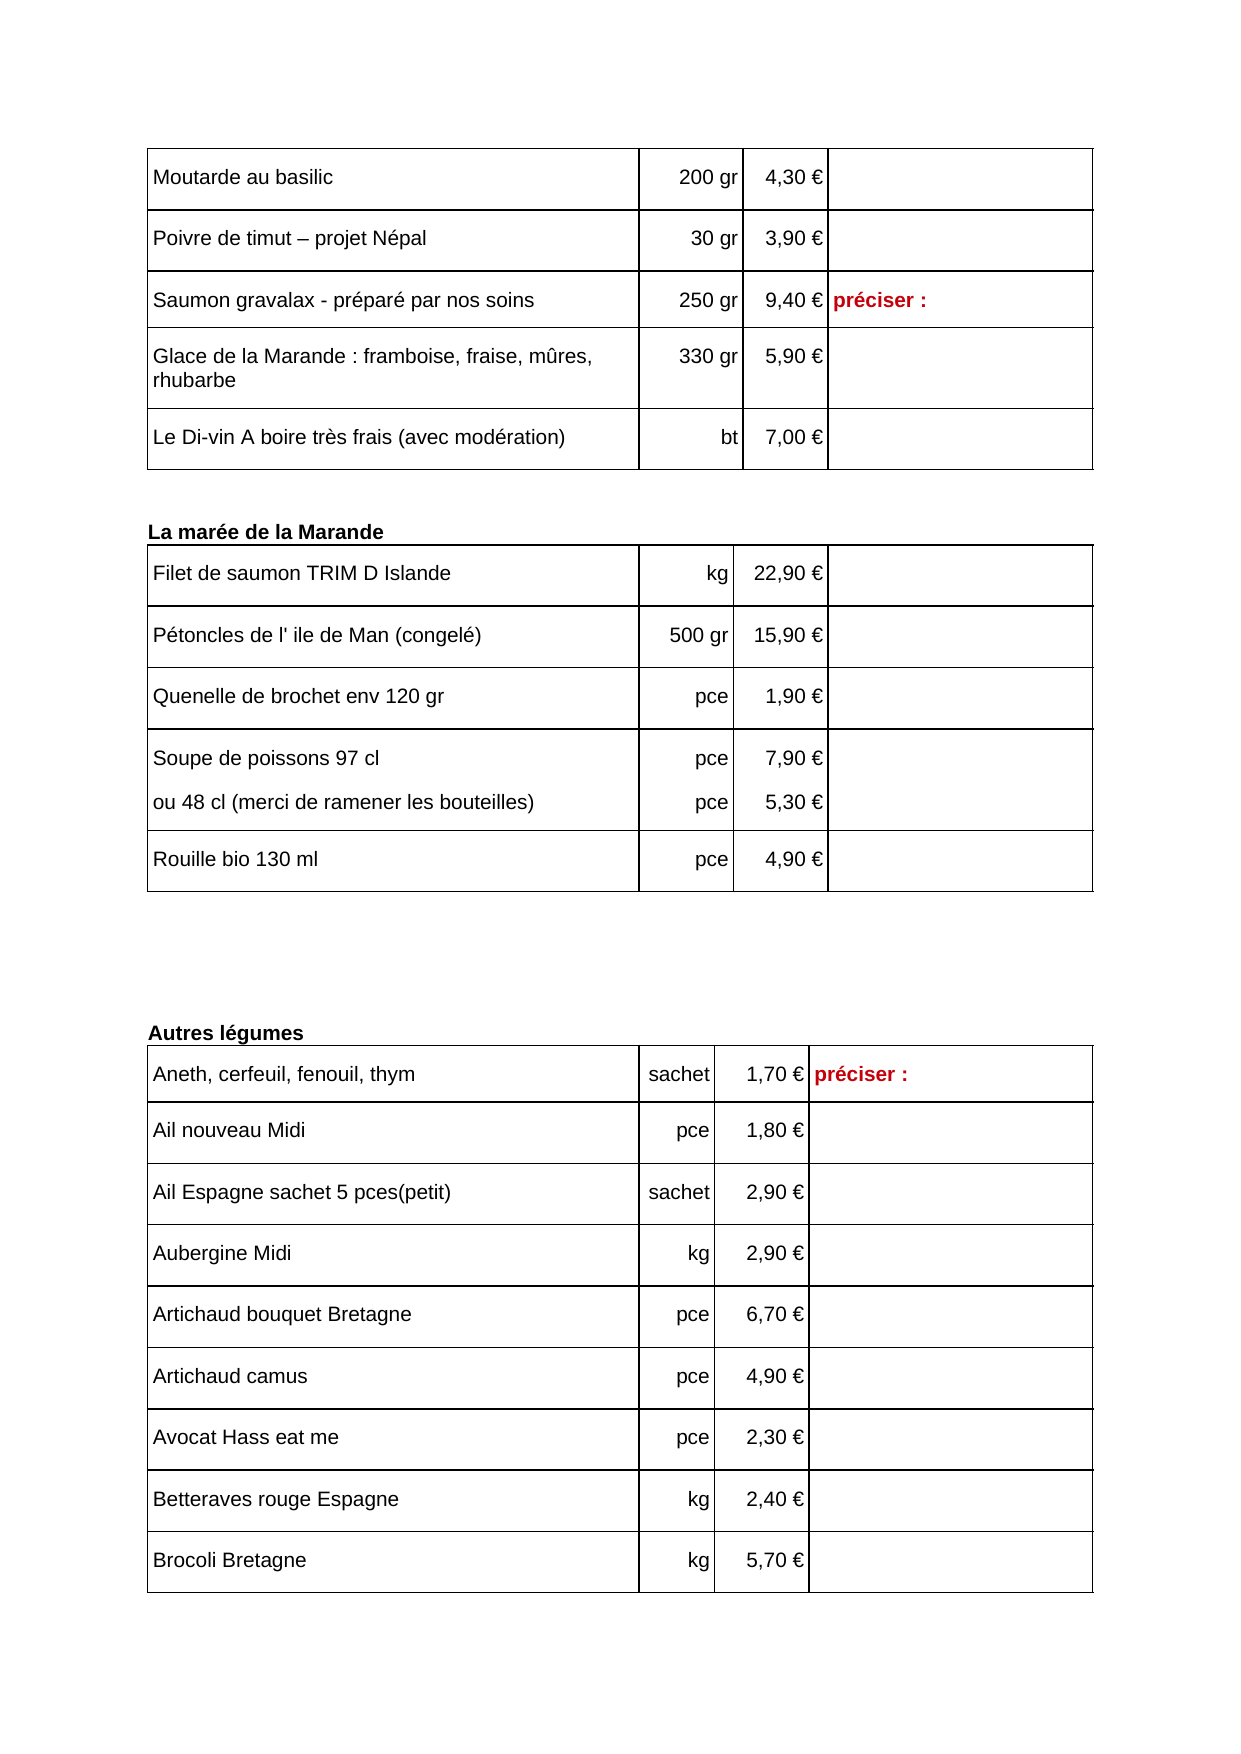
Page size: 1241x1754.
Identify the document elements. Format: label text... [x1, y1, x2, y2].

table_cell Soupe de poissons 97 cl ou 48 cl (merci de ramener les bouteilles) [148, 730, 638, 829]
table_cell [829, 328, 1092, 407]
table_cell Aubergine Midi [148, 1225, 638, 1285]
table_cell [810, 1287, 1092, 1346]
table_cell [829, 831, 1092, 891]
table_cell pce [640, 1103, 714, 1162]
table_cell préciser : [829, 272, 1092, 327]
text La marée de la Marande [148, 520, 1093, 544]
table_header sachet [640, 1046, 714, 1101]
table_cell pce [640, 831, 733, 891]
table_cell Quenelle de brochet env 120 gr [148, 668, 638, 728]
table_cell 200 gr [640, 149, 742, 209]
table_cell sachet [640, 1164, 714, 1224]
table_cell Glace de la Marande : framboise, fraise, mûres, rhubarbe [148, 328, 638, 407]
table_cell Le Di-vin A boire très frais (avec modération) [148, 409, 638, 469]
table_cell 1,80 € [715, 1103, 808, 1162]
table_cell bt [640, 409, 742, 469]
table_cell 7,00 € [744, 409, 827, 469]
table_cell Pétoncles de l' ile de Man (congelé) [148, 607, 638, 667]
table_cell 2,40 € [715, 1471, 808, 1531]
table_cell pce [640, 1348, 714, 1408]
table_cell Ail Espagne sachet 5 pces(petit) [148, 1164, 638, 1224]
table_cell 15,90 € [734, 607, 827, 667]
table_cell 4,30 € [744, 149, 827, 209]
table_cell [829, 149, 1092, 209]
table_header Aneth, cerfeuil, fenouil, thym [148, 1046, 638, 1101]
table_cell 6,70 € [715, 1287, 808, 1346]
table_header Filet de saumon TRIM D Islande [148, 546, 638, 605]
table_header préciser : [810, 1046, 1092, 1101]
table_header 1,70 € [715, 1046, 808, 1101]
table_cell Rouille bio 130 ml [148, 831, 638, 891]
table_cell [829, 409, 1092, 469]
table_cell [829, 607, 1092, 667]
table_cell [829, 730, 1092, 829]
table_header 22,90 € [734, 546, 827, 605]
table_cell pce [640, 1287, 714, 1346]
table_cell [810, 1410, 1092, 1469]
table_cell 7,90 € 5,30 € [734, 730, 827, 829]
table_cell 4,90 € [715, 1348, 808, 1408]
table_cell pce pce [640, 730, 733, 829]
table_cell 2,90 € [715, 1225, 808, 1285]
table_cell Betteraves rouge Espagne [148, 1471, 638, 1531]
table_header kg [640, 546, 733, 605]
table_cell Artichaud bouquet Bretagne [148, 1287, 638, 1346]
text Autres légumes [148, 1021, 1093, 1044]
table_cell [829, 211, 1092, 270]
table_cell Avocat Hass eat me [148, 1410, 638, 1469]
table_cell Artichaud camus [148, 1348, 638, 1408]
table_cell 3,90 € [744, 211, 827, 270]
table_cell kg [640, 1471, 714, 1531]
table_cell 330 gr [640, 328, 742, 407]
table_cell 250 gr [640, 272, 742, 327]
table_cell 1,90 € [734, 668, 827, 728]
table_cell Brocoli Bretagne [148, 1532, 638, 1592]
table_cell [829, 668, 1092, 728]
table_cell 4,90 € [734, 831, 827, 891]
table_cell Saumon gravalax - préparé par nos soins [148, 272, 638, 327]
table_cell 5,90 € [744, 328, 827, 407]
table_cell 2,30 € [715, 1410, 808, 1469]
table_cell 500 gr [640, 607, 733, 667]
table_cell Poivre de timut – projet Népal [148, 211, 638, 270]
table_cell kg [640, 1532, 714, 1592]
table_cell [810, 1471, 1092, 1531]
table_cell [810, 1348, 1092, 1408]
table_cell pce [640, 1410, 714, 1469]
table_cell 2,90 € [715, 1164, 808, 1224]
table_cell 9,40 € [744, 272, 827, 327]
table_cell kg [640, 1225, 714, 1285]
table_cell [810, 1164, 1092, 1224]
table_cell Moutarde au basilic [148, 149, 638, 209]
table_cell 30 gr [640, 211, 742, 270]
table_cell [810, 1225, 1092, 1285]
table_header [829, 546, 1092, 605]
table_cell [810, 1532, 1092, 1592]
table_cell pce [640, 668, 733, 728]
table_cell [810, 1103, 1092, 1162]
table_cell 5,70 € [715, 1532, 808, 1592]
table_cell Ail nouveau Midi [148, 1103, 638, 1162]
